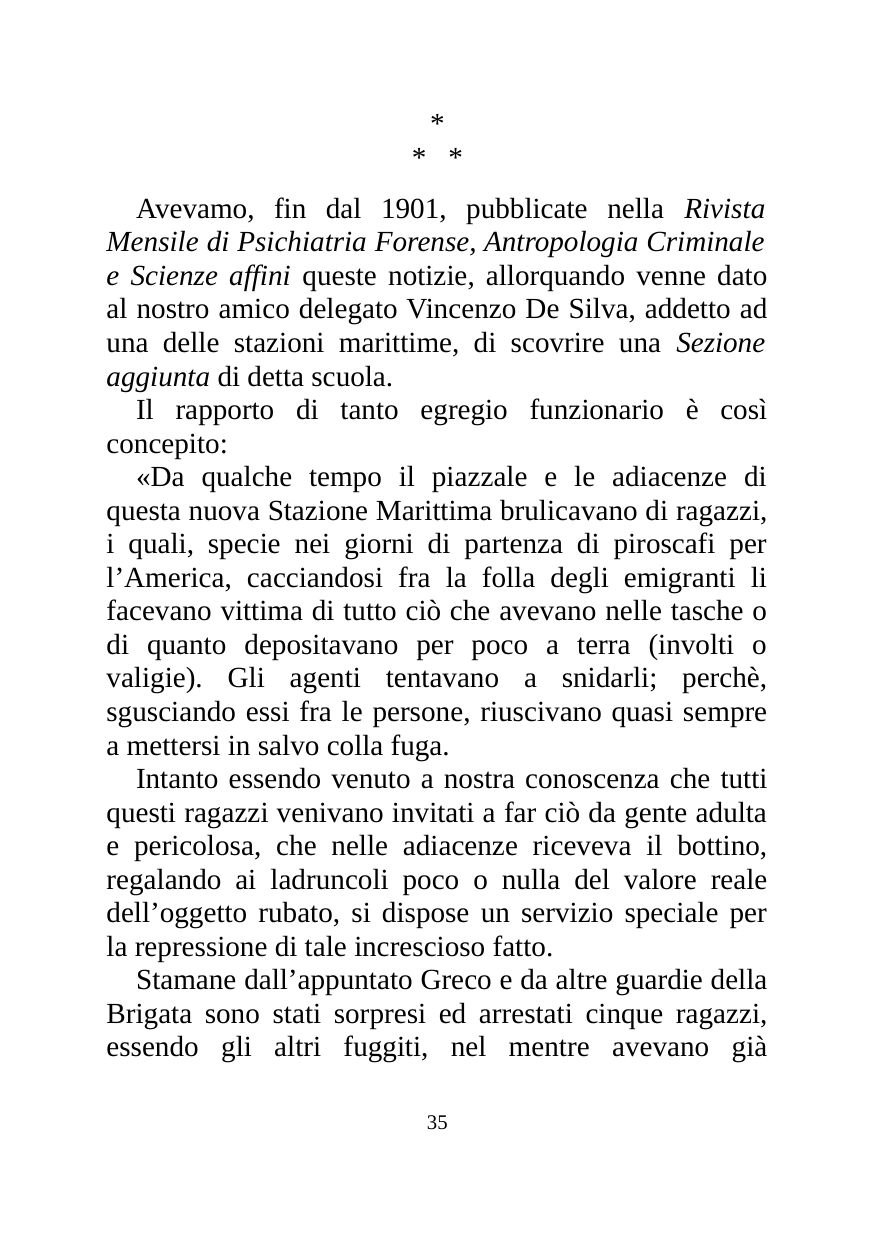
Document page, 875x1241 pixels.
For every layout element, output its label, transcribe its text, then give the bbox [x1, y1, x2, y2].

text Il rapporto di tanto egregio funzionario è così concepito: [106, 392, 768, 459]
text «Da qualche tempo il piazzale e le adiacenze di questa nuova Stazione Marittima brulicavano di ragazzi, i quali, specie nei giorni di partenza di piroscafi per l’America, cacciandosi fra la folla degli emigranti li facevano vittima di tutto ciò che avevano nelle tasche o di quanto depositavano per poco a terra (involti o valigie). Gli agenti tentavano a snidarli; perchè, sgusciando essi fra le persone, riuscivano quasi sempre a mettersi in salvo colla fuga. [106, 459, 768, 761]
text Avevamo, fin dal 1901, pubblicate nella Rivista Mensile di Psichiatria Forense, Antropologia Criminale e Scienze affini queste notizie, allorquando venne dato al nostro amico delegato Vincenzo De Silva, addetto ad una delle stazioni marittime, di scovrire una Sezione aggiunta di detta scuola. [106, 191, 768, 392]
text * * * [106, 106, 768, 173]
text Stamane dall’appuntato Greco e da altre guardie della Brigata sono stati sorpresi ed arrestati cinque ragazzi, essendo gli altri fuggiti, nel mentre avevano già [106, 962, 768, 1063]
text Intanto essendo venuto a nostra conoscenza che tutti questi ragazzi venivano invitati a far ciò da gente adulta e pericolosa, che nelle adiacenze riceveva il bottino, regalando ai ladruncoli poco o nulla del valore reale dell’oggetto rubato, si dispose un servizio speciale per la repressione di tale increscioso fatto. [106, 761, 768, 962]
